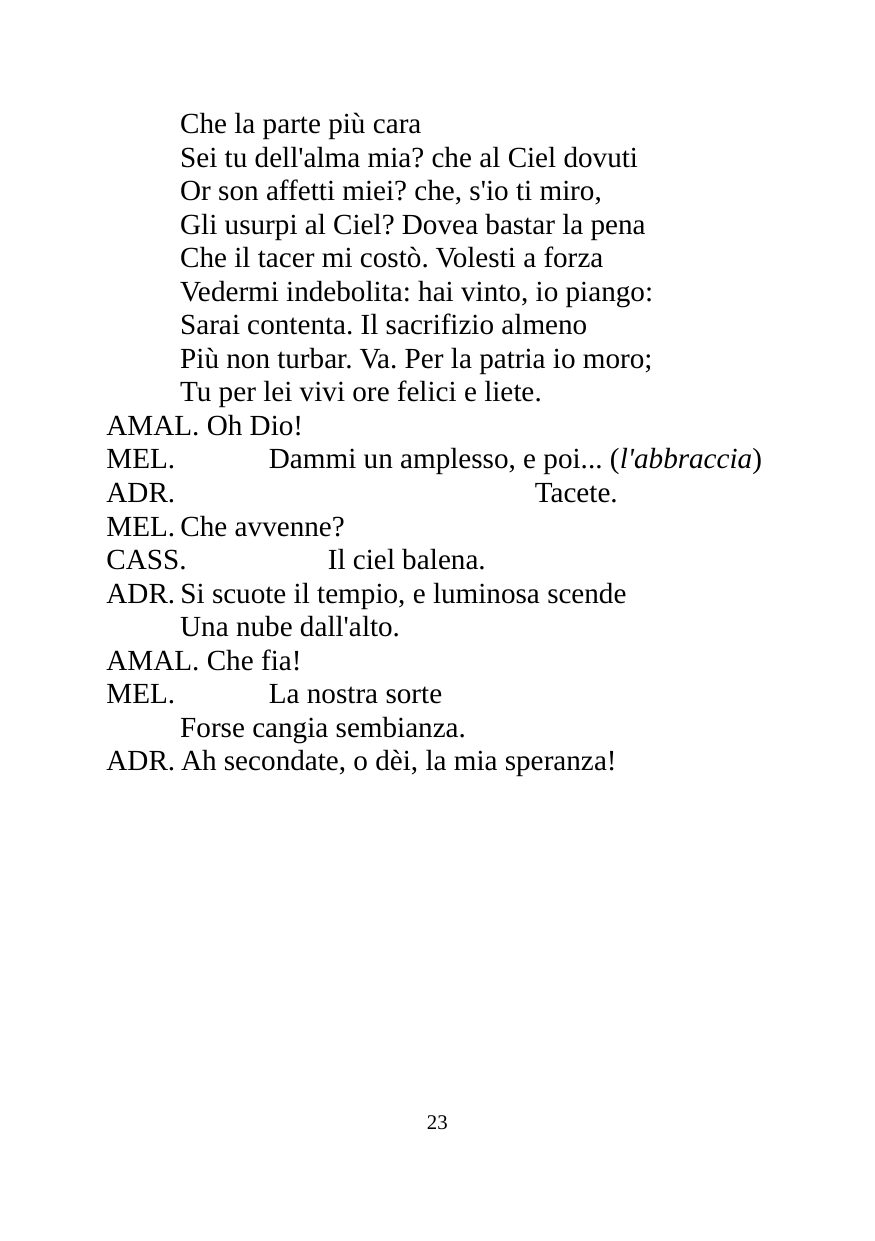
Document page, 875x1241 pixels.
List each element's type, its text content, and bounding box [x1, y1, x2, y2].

text Che la parte più cara [106, 106, 768, 140]
text ADR. Si scuote il tempio, e luminosa scende [106, 576, 768, 609]
text CASS. Il ciel balena. [106, 542, 768, 576]
text MEL. Dammi un amplesso, e poi... (l'abbraccia) [106, 442, 768, 475]
text AMAL. Che fia! [106, 643, 768, 676]
text Forse cangia sembianza. [106, 710, 768, 743]
text Una nube dall'alto. [106, 609, 768, 643]
text Tu per lei vivi ore felici e liete. [106, 374, 768, 408]
text Sei tu dell'alma mia? che al Ciel dovuti [106, 140, 768, 173]
text ADR. Tacete. [106, 475, 768, 509]
text MEL. Che avvenne? [106, 509, 768, 542]
text AMAL. Oh Dio! [106, 408, 768, 442]
text MEL. La nostra sorte [106, 676, 768, 710]
text ADR. Ah secondate, o dèi, la mia speranza! [106, 743, 768, 777]
text Più non turbar. Va. Per la patria io moro; [106, 341, 768, 374]
text Vedermi indebolita: hai vinto, io piango: [106, 274, 768, 307]
text Che il tacer mi costò. Volesti a forza [106, 240, 768, 274]
text Sarai contenta. Il sacrifizio almeno [106, 307, 768, 341]
text Or son affetti miei? che, s'io ti miro, [106, 173, 768, 207]
text Gli usurpi al Ciel? Dovea bastar la pena [106, 207, 768, 240]
